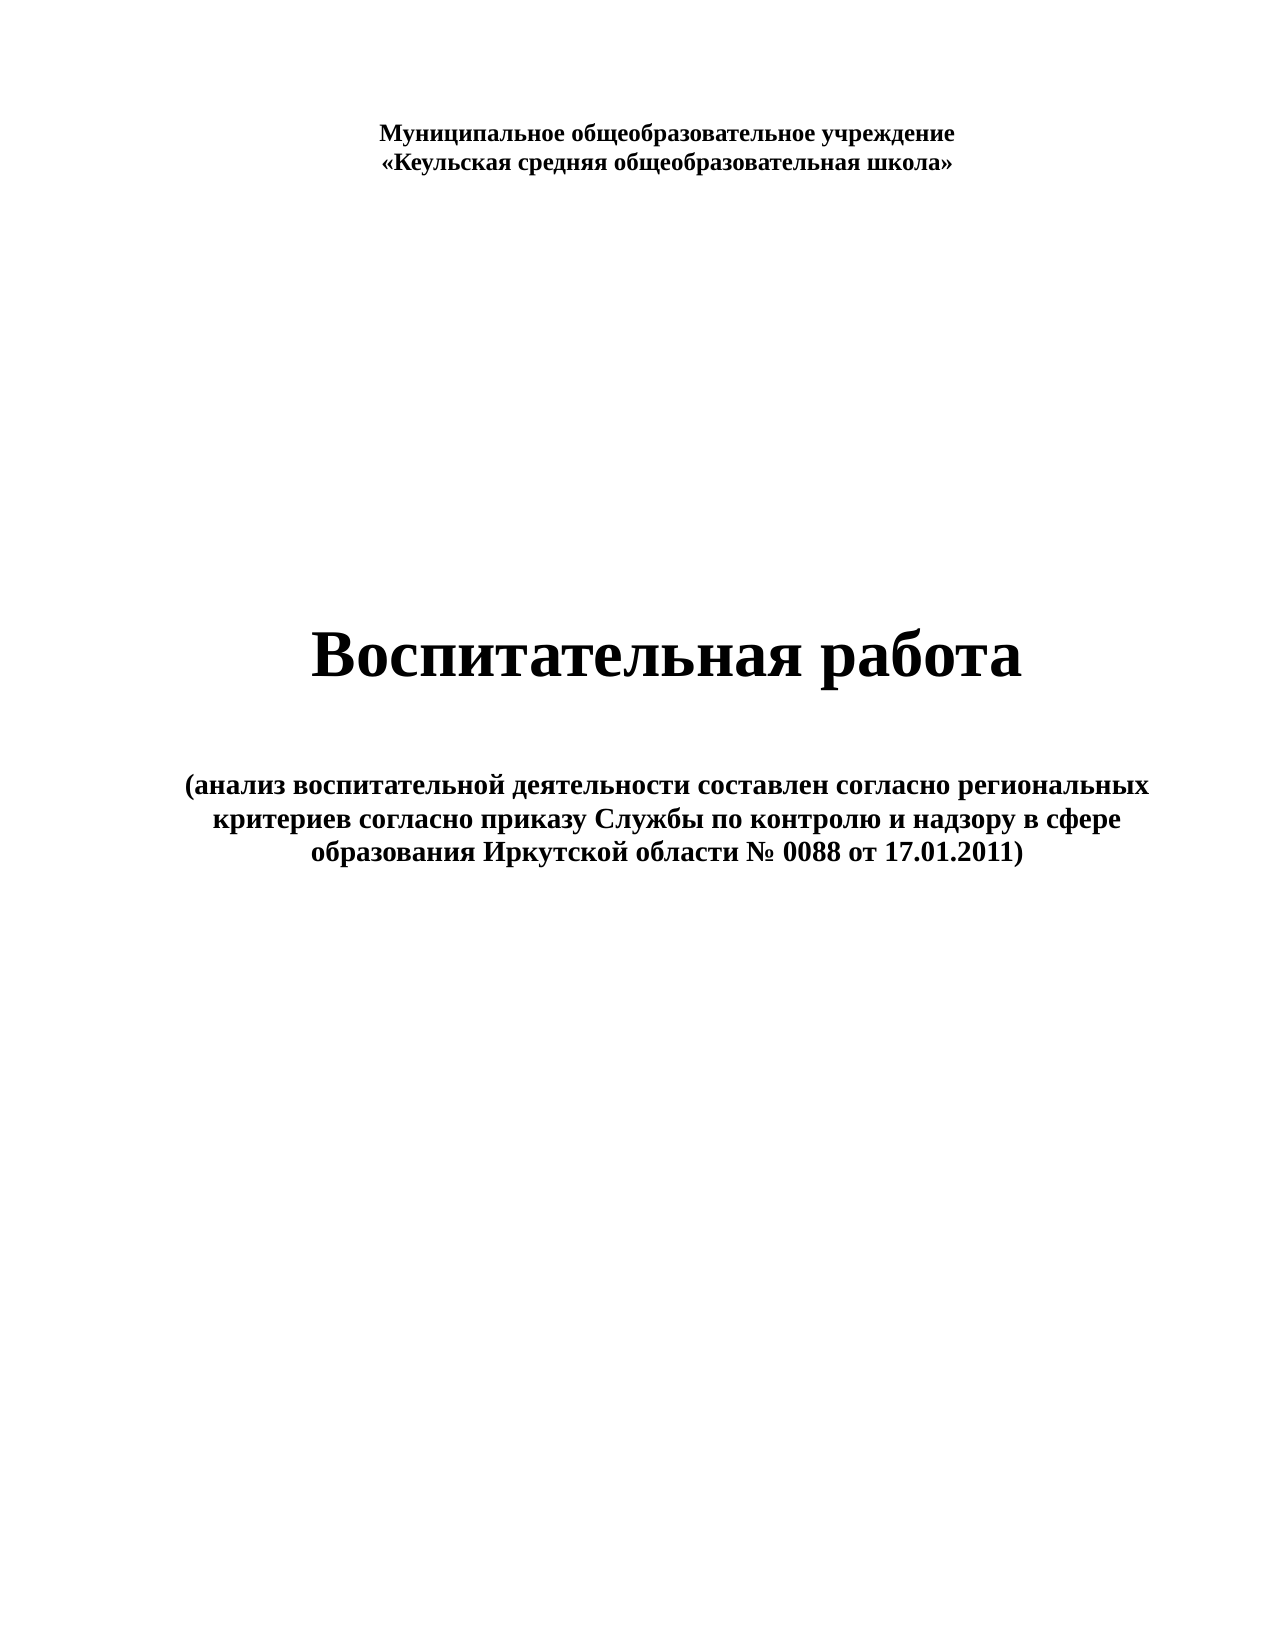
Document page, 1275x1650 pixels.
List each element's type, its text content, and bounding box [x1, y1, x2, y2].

text Воспитательная работа [177, 614, 1157, 691]
text (анализ воспитательной деятельности составлен согласно региональных критериев согласно приказу Службы по контролю и надзору в сфере образования Иркутской области № 0088 от 17.01.2011) [177, 767, 1157, 868]
text «Кеульская средняя общеобразовательная школа» [177, 147, 1157, 176]
text Муниципальное общеобразовательное учреждение [177, 118, 1157, 147]
